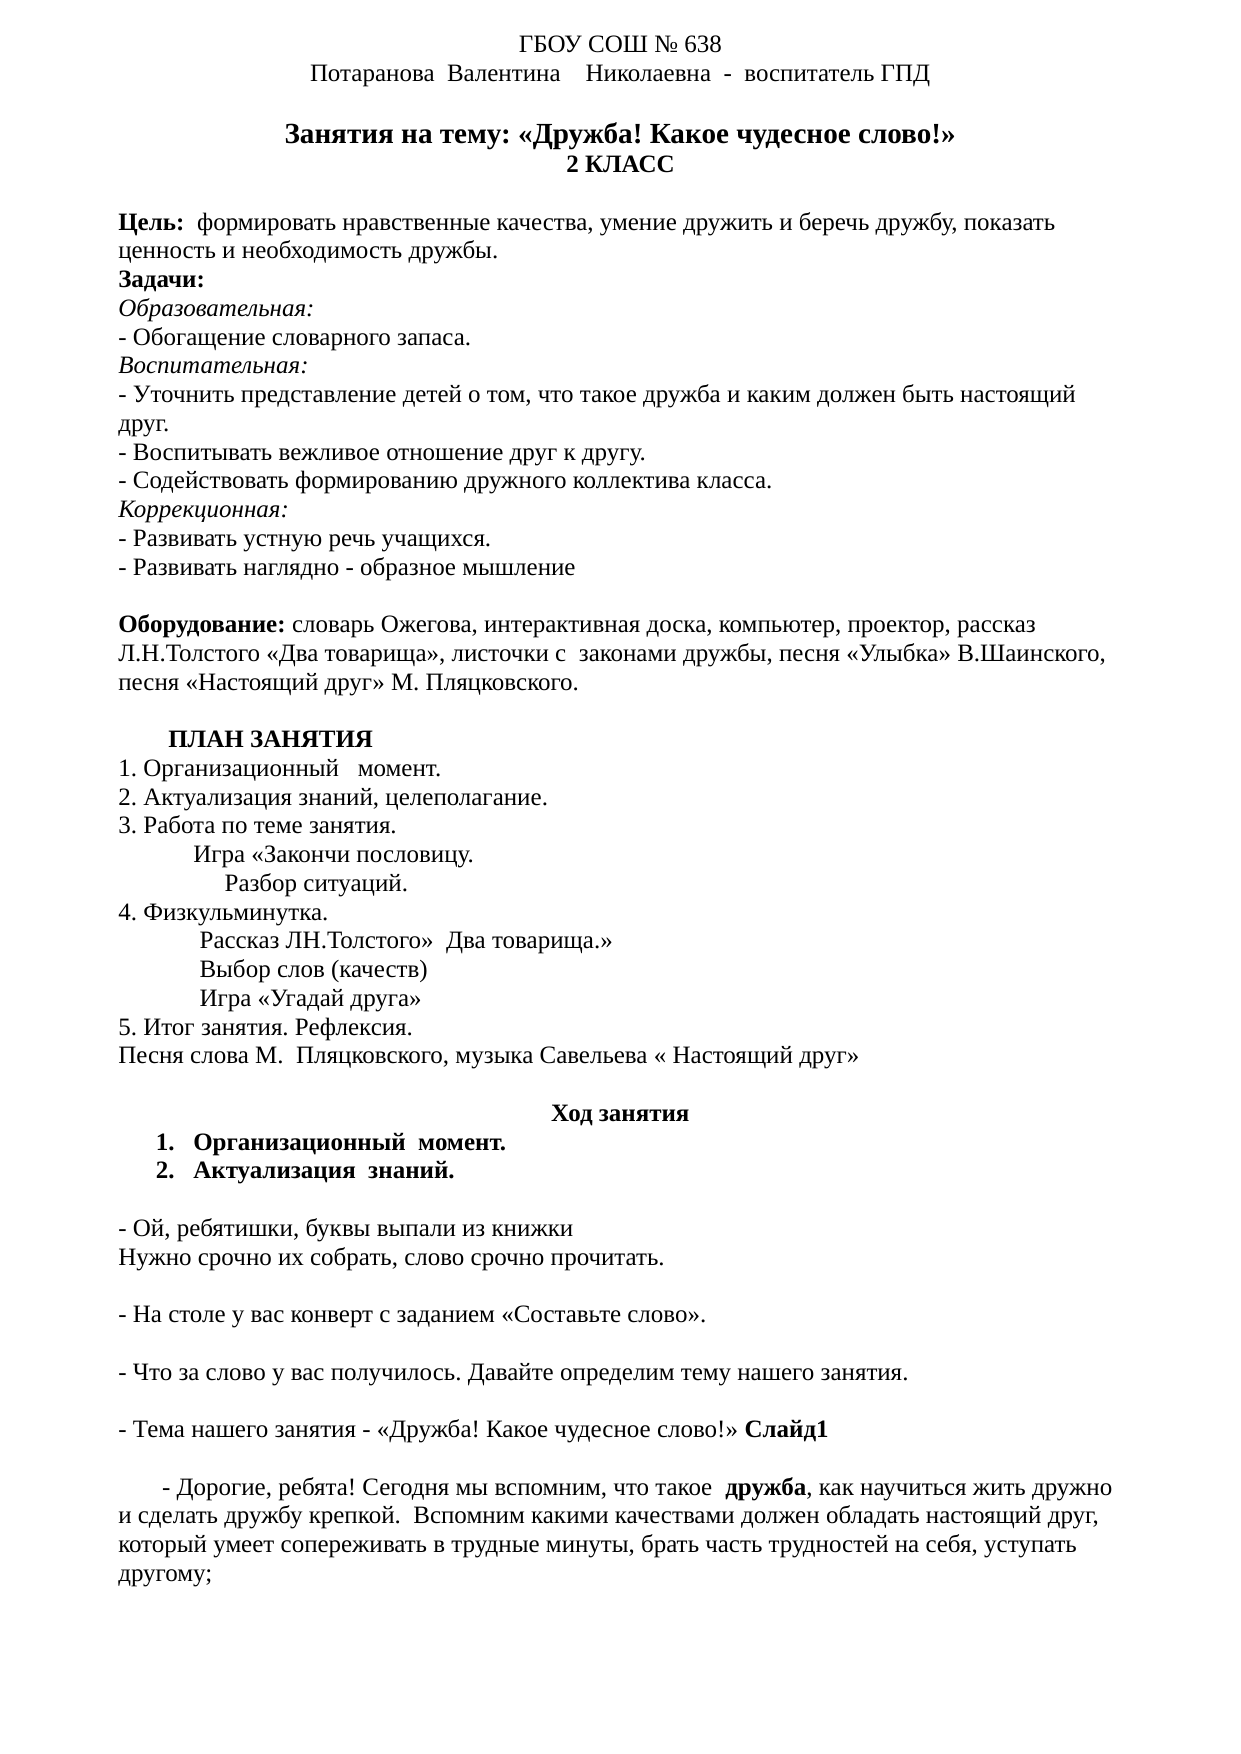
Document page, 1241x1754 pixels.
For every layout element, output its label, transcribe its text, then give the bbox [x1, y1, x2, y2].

text Нужно срочно их собрать, слово срочно прочитать. [118, 1242, 1122, 1271]
text Задачи: [118, 264, 1122, 293]
text Разбор ситуаций. [118, 868, 1122, 897]
text Потаранова Валентина Николаевна - воспитатель ГПД [118, 58, 1122, 87]
text 2 КЛАСС [118, 149, 1122, 178]
text Занятия на тему: «Дружба! Какое чудесное слово!» [118, 116, 1122, 149]
text Воспитательная: [118, 351, 1122, 379]
text 1. Организационный момент. [118, 753, 1122, 782]
text - Воспитывать вежливое отношение друг к другу. [118, 437, 1122, 466]
text - На столе у вас конверт с заданием «Составьте слово». [118, 1299, 1122, 1328]
list Организационный момент. [156, 1127, 1122, 1156]
text 3. Работа по теме занятия. [118, 811, 1122, 839]
text 5. Итог занятия. Рефлексия. [118, 1012, 1122, 1041]
text - Содействовать формированию дружного коллектива класса. [118, 466, 1122, 494]
text - Развивать устную речь учащихся. [118, 523, 1122, 552]
list Актуализация знаний. [156, 1156, 1122, 1184]
text Образовательная: [118, 293, 1122, 322]
text - Ой, ребятишки, буквы выпали из книжки [118, 1213, 1122, 1242]
text Песня слова М. Пляцковского, музыка Савельева « Настоящий друг» [118, 1041, 1122, 1069]
text Цель: формировать нравственные качества, умение дружить и беречь дружбу, показать ценность и необходимость дружбы. [118, 207, 1122, 264]
text ГБОУ СОШ № 638 [118, 29, 1122, 58]
text - Уточнить представление детей о том, что такое дружба и каким должен быть настоящий друг. [118, 379, 1122, 437]
text Выбор слов (качеств) [118, 954, 1122, 983]
text - Что за слово у вас получилось. Давайте определим тему нашего занятия. [118, 1357, 1122, 1386]
text - Тема нашего занятия - «Дружба! Какое чудесное слово!» Слайд1 [118, 1414, 1122, 1443]
text 4. Физкульминутка. [118, 897, 1122, 926]
text ПЛАН ЗАНЯТИЯ [118, 724, 1122, 753]
text Коррекционная: [118, 494, 1122, 523]
text Игра «Угадай друга» [118, 983, 1122, 1012]
text Рассказ ЛН.Толстого» Два товарища.» [118, 926, 1122, 954]
text 2. Актуализация знаний, целеполагание. [118, 782, 1122, 811]
text - Обогащение словарного запаса. [118, 322, 1122, 351]
text - Развивать наглядно - образное мышление [118, 552, 1122, 581]
text - Дорогие, ребята! Сегодня мы вспомним, что такое дружба, как научиться жить дружно и сделать дружбу крепкой. Вспомним какими качествами должен обладать настоящий друг, который умеет сопереживать в трудные минуты, брать часть трудностей на себя, уступать другому; [118, 1472, 1122, 1587]
text Игра «Закончи пословицу. [118, 839, 1122, 868]
text Оборудование: словарь Ожегова, интерактивная доска, компьютер, проектор, рассказ Л.Н.Толстого «Два товарища», листочки с законами дружбы, песня «Улыбка» В.Шаинского, песня «Настоящий друг» М. Пляцковского. [118, 609, 1122, 696]
text Ход занятия [118, 1098, 1122, 1127]
